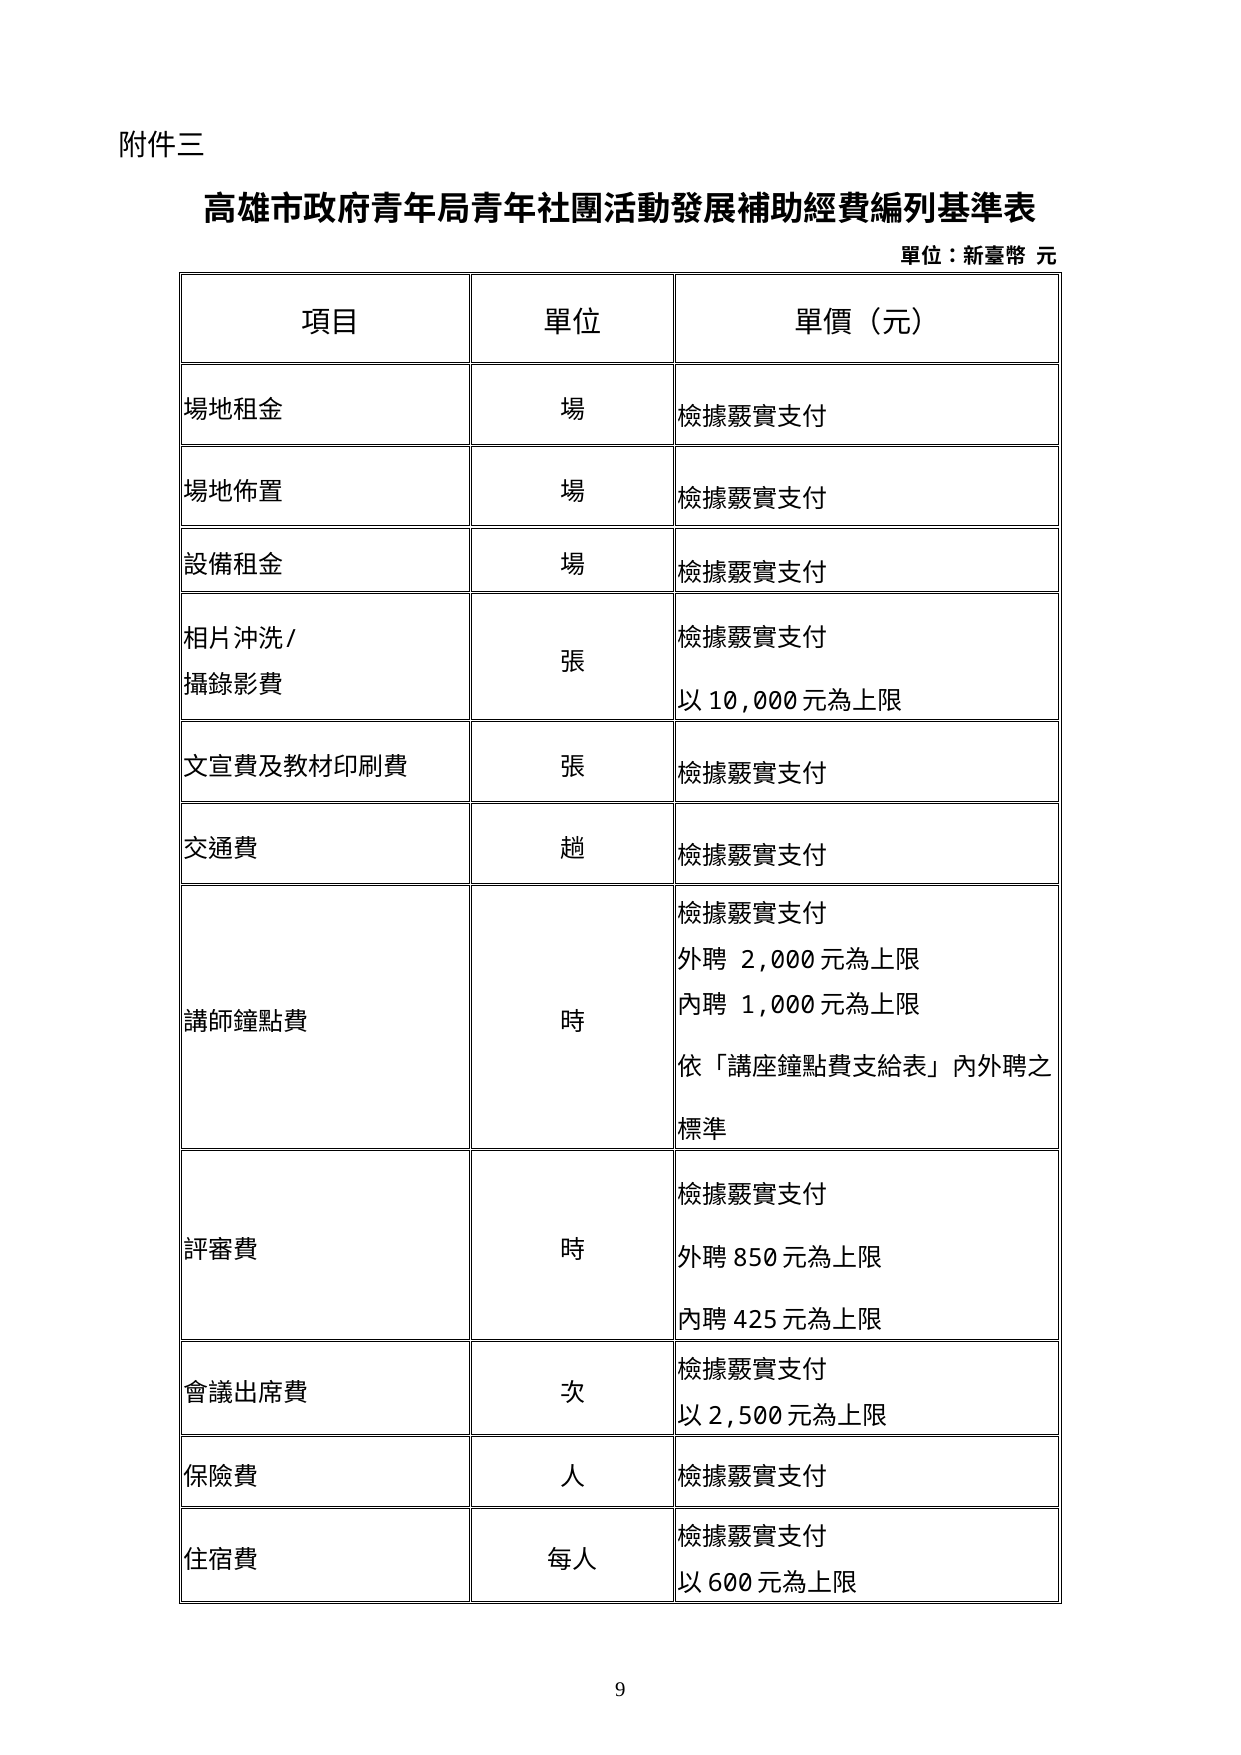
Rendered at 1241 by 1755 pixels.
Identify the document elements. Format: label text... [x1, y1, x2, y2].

table_cell 趟 [472, 804, 673, 882]
table_cell 檢據覈實支付 [676, 804, 1058, 882]
table_header 項目 [182, 275, 469, 362]
table_header 單位 [472, 275, 673, 362]
table_cell 檢據覈實支付 以10,000元為上限 [676, 594, 1058, 719]
table_cell 場 [472, 365, 673, 444]
table_cell 場 [472, 529, 673, 591]
table_cell 場 [472, 447, 673, 525]
table_cell 講師鐘點費 [182, 886, 469, 1148]
table_cell 場地租金 [182, 365, 469, 444]
table_cell 會議出席費 [182, 1342, 469, 1433]
table_cell 檢據覈實支付 [676, 447, 1058, 525]
table_cell 檢據覈實支付 以600元為上限 [676, 1509, 1058, 1601]
table_cell 人 [472, 1437, 673, 1506]
table_cell 交通費 [182, 804, 469, 882]
table_cell 檢據覈實支付 [676, 1437, 1058, 1506]
table_cell 張 [472, 594, 673, 719]
table_cell 時 [472, 1151, 673, 1339]
text 高雄市政府青年局青年社團活動發展補助經費編列基準表 [118, 164, 1122, 226]
table_cell 相片沖洗/ 攝錄影費 [182, 594, 469, 719]
table_cell 次 [472, 1342, 673, 1433]
table_cell 檢據覈實支付 以2,500元為上限 [676, 1342, 1058, 1433]
text 單位：新臺幣 元 [118, 226, 1122, 272]
table_cell 檢據覈實支付 [676, 365, 1058, 444]
table_cell 時 [472, 886, 673, 1148]
table_cell 檢據覈實支付 [676, 529, 1058, 591]
table_cell 設備租金 [182, 529, 469, 591]
table_header 單價（元） [676, 275, 1058, 362]
table_cell 張 [472, 722, 673, 801]
table_cell 檢據覈實支付 外聘850元為上限 內聘425元為上限 [676, 1151, 1058, 1339]
table_cell 保險費 [182, 1437, 469, 1506]
table_cell 評審費 [182, 1151, 469, 1339]
table_cell 文宣費及教材印刷費 [182, 722, 469, 801]
table_cell 場地佈置 [182, 447, 469, 525]
table_cell 檢據覈實支付 [676, 722, 1058, 801]
table_cell 每人 [472, 1509, 673, 1601]
text 附件三 [118, 101, 1122, 164]
table_cell 檢據覈實支付 外聘 2,000元為上限 內聘 1,000元為上限 依「講座鐘點費支給表」內外聘之標準 [676, 886, 1058, 1148]
table_cell 住宿費 [182, 1509, 469, 1601]
